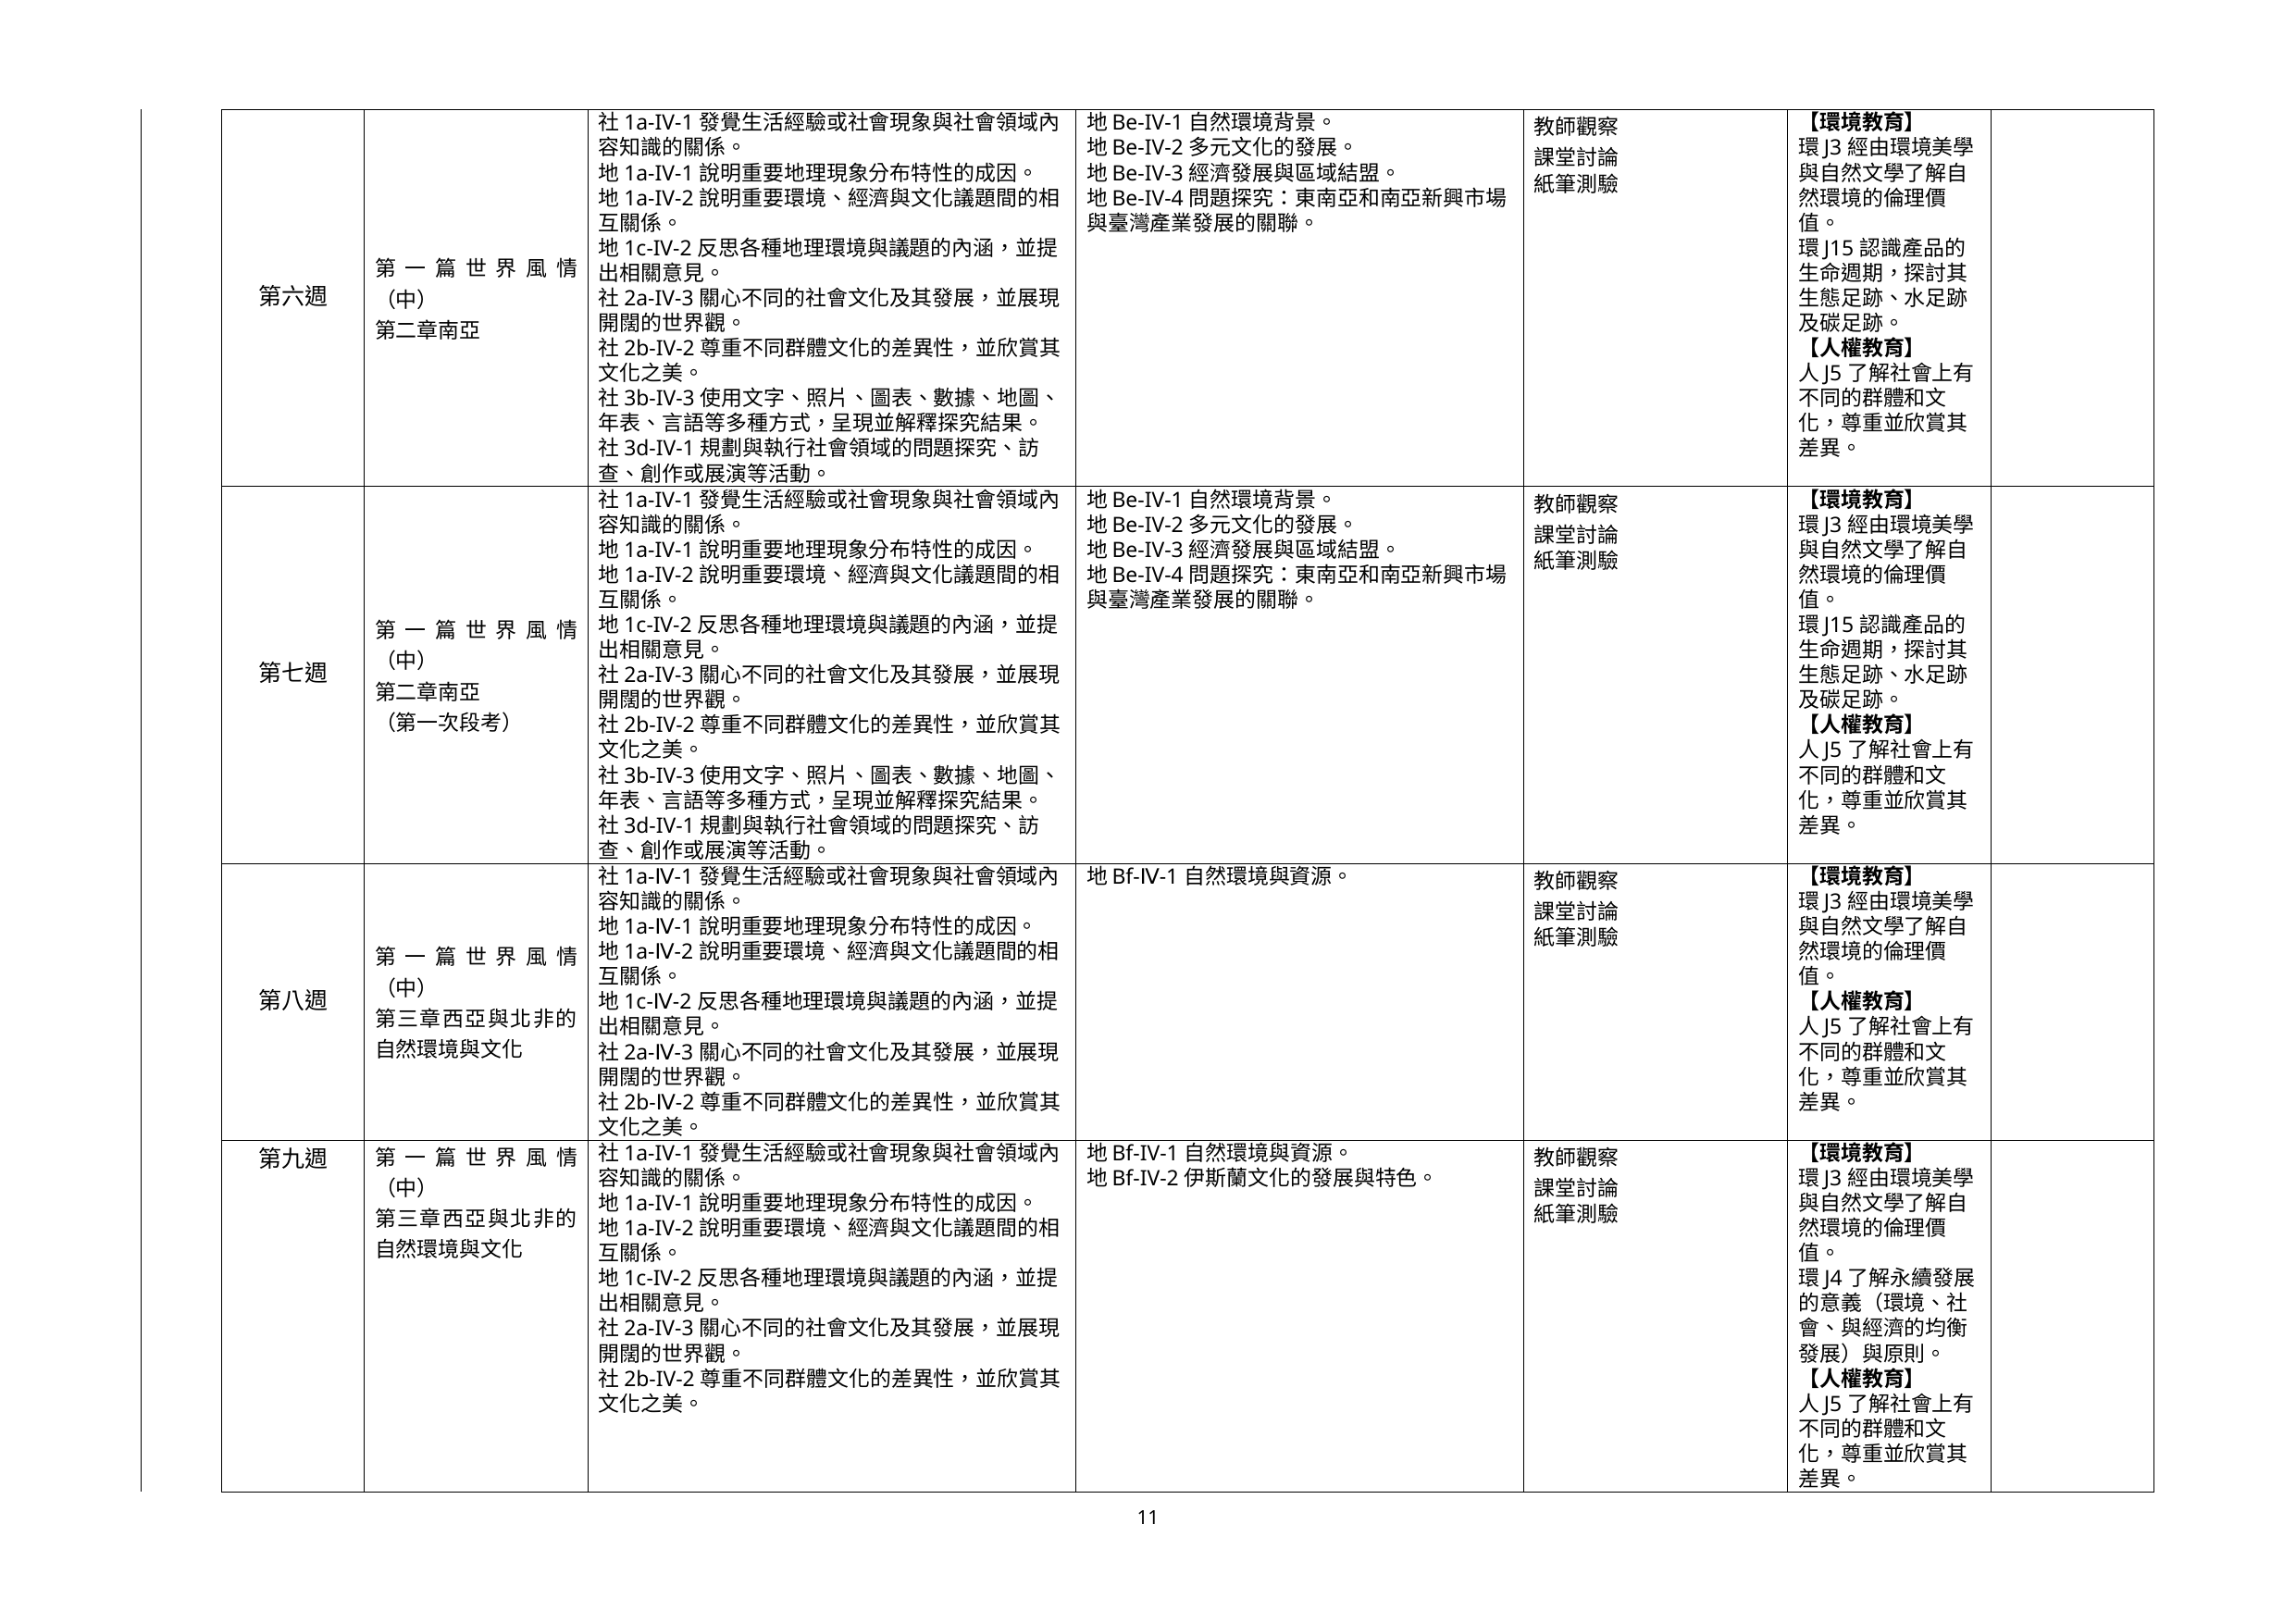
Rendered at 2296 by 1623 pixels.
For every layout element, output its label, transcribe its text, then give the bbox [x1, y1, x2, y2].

table_cell 地Bf-Ⅳ-1 自然環境與資源。 [1076, 864, 1523, 1140]
table_cell 第一篇世界風情（中） 第二章南亞 [365, 110, 588, 486]
table_cell 地Be-IV-1 自然環境背景。 地Be-IV-2 多元文化的發展。 地Be-IV-3 經濟發展與區域結盟。 地Be-IV-4 問題探究：東南亞和南亞新興市場與臺灣產業發展的關聯。 [1076, 487, 1523, 863]
table_cell 第一篇世界風情（中） 第三章西亞與北非的自然環境與文化 [365, 1141, 588, 1492]
table_cell [1992, 864, 2153, 1140]
table_cell 【環境教育】 環J3 經由環境美學與自然文學了解自然環境的倫理價值。 環J15 認識產品的生命週期，探討其生態足跡、水足跡及碳足跡。 【人權教育】 人J5 了解社會上有不同的群體和文化，尊重並欣賞其差異。 [1788, 110, 1991, 486]
table_cell [1992, 110, 2153, 486]
table_cell 【環境教育】 環J3 經由環境美學與自然文學了解自然環境的倫理價值。 環 J4 了解永續發展的意義（環境、社會、與經濟的均衡發展）與原則。 【人權教育】 人J5 了解社會上有不同的群體和文化，尊重並欣賞其差異。 [1788, 1141, 1991, 1492]
table_cell 第七週 [222, 487, 364, 863]
table_cell [1992, 1141, 2153, 1492]
table_cell 第八週 [222, 864, 364, 1140]
table_cell 教師觀察 課堂討論 紙筆測驗 [1524, 864, 1787, 1140]
table_cell 地Be-IV-1 自然環境背景。 地Be-IV-2 多元文化的發展。 地Be-IV-3 經濟發展與區域結盟。 地Be-IV-4 問題探究：東南亞和南亞新興市場與臺灣產業發展的關聯。 [1076, 110, 1523, 486]
table_cell 教師觀察 課堂討論 紙筆測驗 [1524, 487, 1787, 863]
table_cell 社1a-Ⅳ-1 發覺生活經驗或社會現象與社會領域內容知識的關係。 地1a-Ⅳ-1 說明重要地理現象分布特性的成因。 地1a-Ⅳ-2 說明重要環境、經濟與文化議題間的相互關係。 地1c-Ⅳ-2 反思各種地理環境與議題的內涵，並提出相關意見。 社2a-Ⅳ-3 關心不同的社會文化及其發展，並展現開闊的世界觀。 社2b-Ⅳ-2 尊重不同群體文化的差異性，並欣賞其文化之美。 [589, 864, 1075, 1140]
table_cell 第一篇世界風情（中） 第三章西亞與北非的自然環境與文化 [365, 864, 588, 1140]
table_cell 第一篇世界風情（中） 第二章南亞 （第一次段考） [365, 487, 588, 863]
table_cell 社1a-IV-1 發覺生活經驗或社會現象與社會領域內容知識的關係。 地1a-IV-1 說明重要地理現象分布特性的成因。 地1a-IV-2 說明重要環境、經濟與文化議題間的相互關係。 地1c-IV-2 反思各種地理環境與議題的內涵，並提出相關意見。 社2a-IV-3 關心不同的社會文化及其發展，並展現開闊的世界觀。 社2b-IV-2 尊重不同群體文化的差異性，並欣賞其文化之美。 社3b-IV-3 使用文字、照片、圖表、數據、地圖、年表、言語等多種方式，呈現並解釋探究結果。 社3d-IV-1 規劃與執行社會領域的問題探究、訪查、創作或展演等活動。 [589, 110, 1075, 486]
table_cell 教師觀察 課堂討論 紙筆測驗 [1524, 110, 1787, 486]
table_cell 【環境教育】 環J3 經由環境美學與自然文學了解自然環境的倫理價值。 環J15 認識產品的生命週期，探討其生態足跡、水足跡及碳足跡。 【人權教育】 人J5 了解社會上有不同的群體和文化，尊重並欣賞其差異。 [1788, 487, 1991, 863]
table_cell [1992, 487, 2153, 863]
table_cell 第六週 [222, 110, 364, 486]
table_cell 社1a-IV-1 發覺生活經驗或社會現象與社會領域內容知識的關係。 地1a-IV-1 說明重要地理現象分布特性的成因。 地1a-IV-2 說明重要環境、經濟與文化議題間的相互關係。 地1c-IV-2 反思各種地理環境與議題的內涵，並提出相關意見。 社2a-IV-3 關心不同的社會文化及其發展，並展現開闊的世界觀。 社2b-IV-2 尊重不同群體文化的差異性，並欣賞其文化之美。 社3b-IV-3 使用文字、照片、圖表、數據、地圖、年表、言語等多種方式，呈現並解釋探究結果。 社3d-IV-1 規劃與執行社會領域的問題探究、訪查、創作或展演等活動。 [589, 487, 1075, 863]
table_cell 社1a-IV-1 發覺生活經驗或社會現象與社會領域內容知識的關係。 地1a-IV-1 說明重要地理現象分布特性的成因。 地1a-IV-2 說明重要環境、經濟與文化議題間的相互關係。 地1c-IV-2 反思各種地理環境與議題的內涵，並提出相關意見。 社2a-IV-3 關心不同的社會文化及其發展，並展現開闊的世界觀。 社2b-IV-2 尊重不同群體文化的差異性，並欣賞其文化之美。 [589, 1141, 1075, 1492]
table_cell 第九週 [222, 1141, 364, 1492]
table_cell 教師觀察 課堂討論 紙筆測驗 [1524, 1141, 1787, 1492]
table_cell 【環境教育】 環J3 經由環境美學與自然文學了解自然環境的倫理價值。 【人權教育】 人J5 了解社會上有不同的群體和文化，尊重並欣賞其差異。 [1788, 864, 1991, 1140]
table_cell 地Bf-IV-1 自然環境與資源。 地Bf-IV-2 伊斯蘭文化的發展與特色。 [1076, 1141, 1523, 1492]
